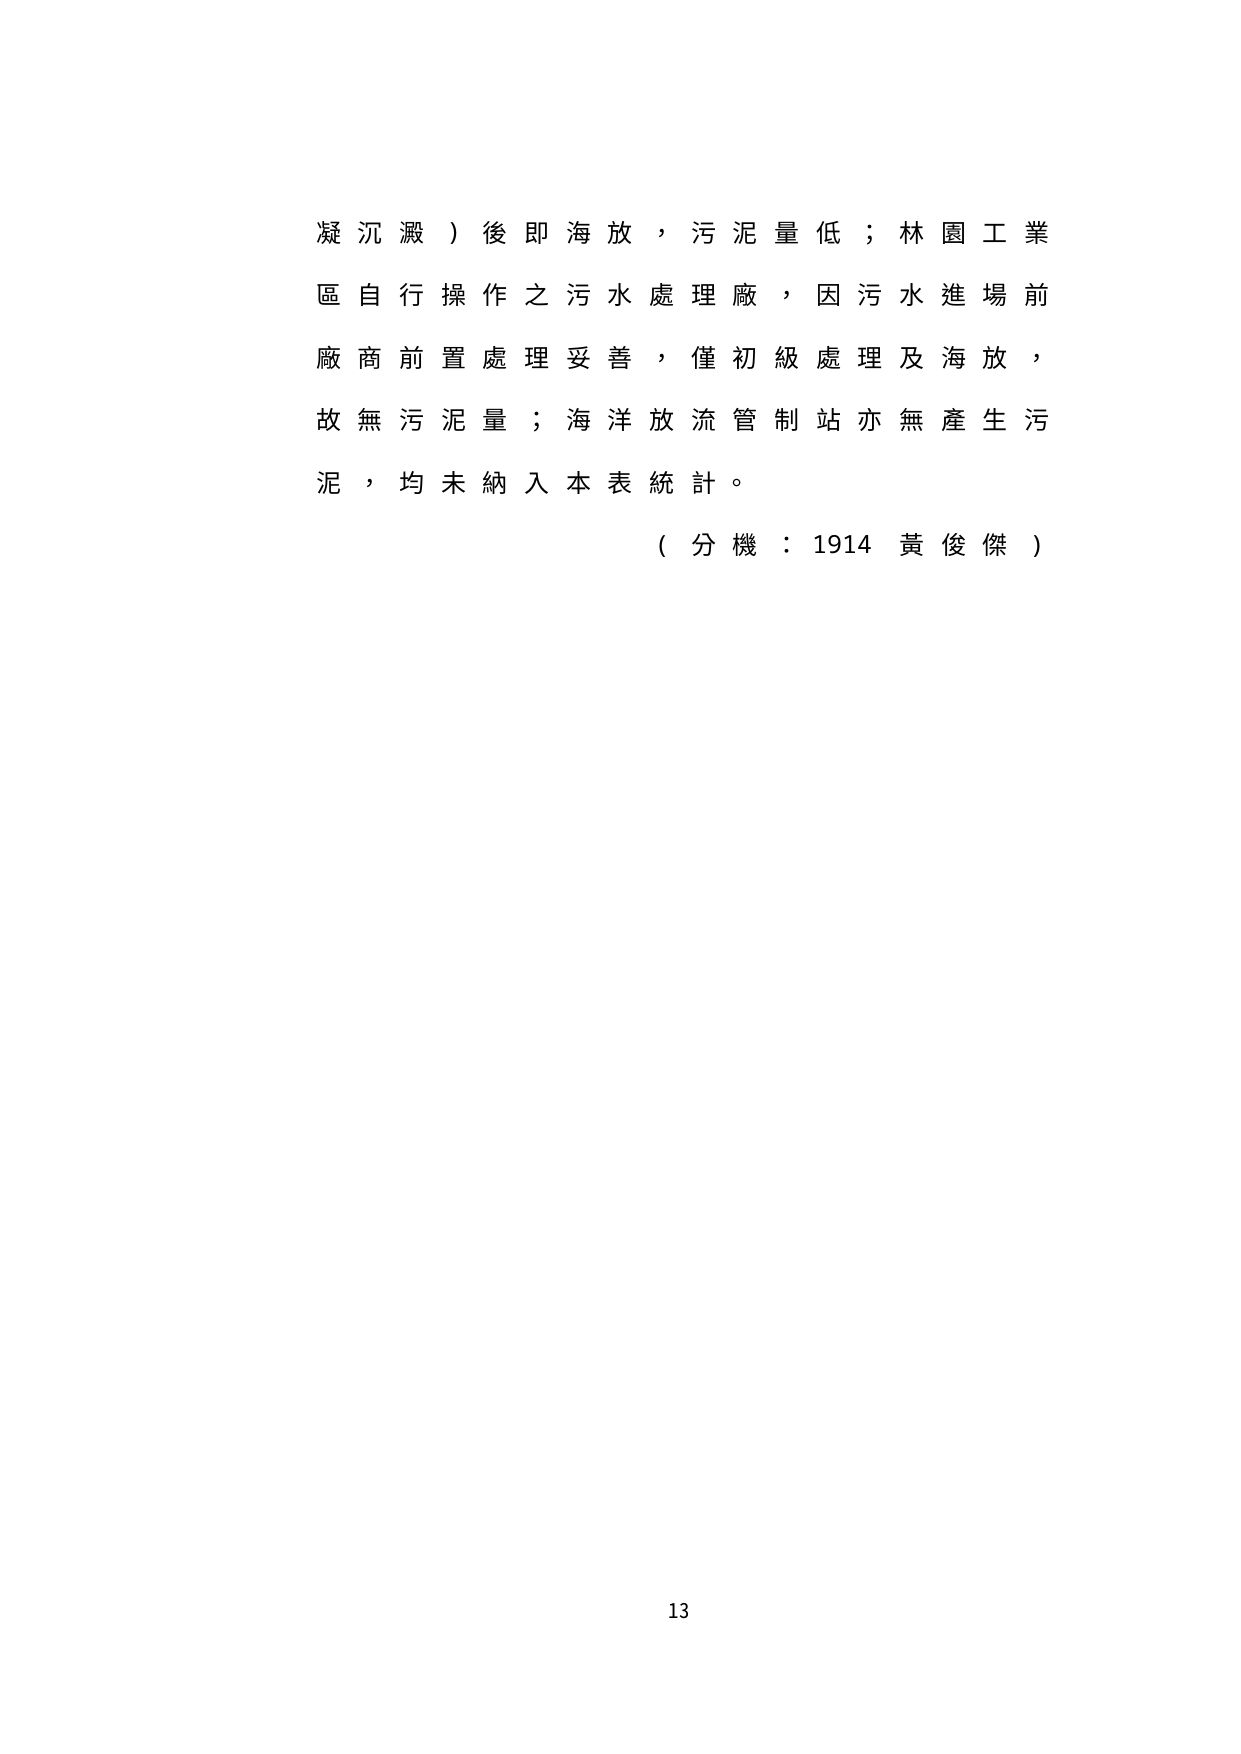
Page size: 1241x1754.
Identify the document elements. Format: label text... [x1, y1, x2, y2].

text 凝沉澱)後即海放，污泥量低；林園工業區自行操作之污水處理廠，因污水進場前廠商前置處理妥善，僅初級處理及海放，故無污泥量；海洋放流管制站亦無產生污泥，均未納入本表統計。 [258, 189, 1072, 502]
text (分機：1914 黃俊傑) [183, 502, 1058, 564]
